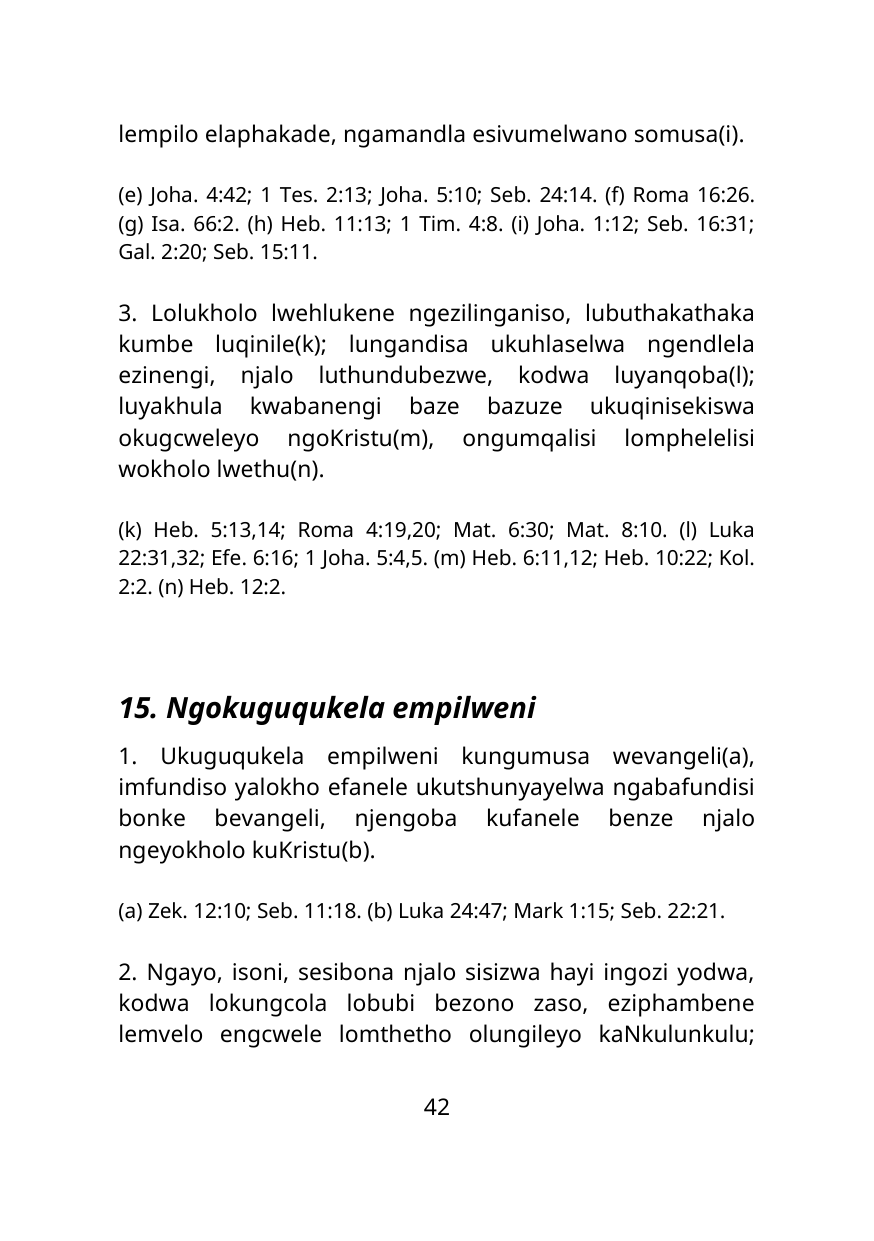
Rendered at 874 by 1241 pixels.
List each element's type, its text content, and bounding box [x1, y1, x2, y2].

text 1. Ukuguqukela empilweni kungumusa wevangeli(a), imfundiso yalokho efanele ukutshunyayelwa ngabafundisi bonke bevangeli, njengoba kufanele benze njalo ngeyokholo kuKristu(b). [118, 740, 756, 865]
text (a) Zek. 12:10; Seb. 11:18. (b) Luka 24:47; Mark 1:15; Seb. 22:21. [118, 896, 756, 924]
text 3. Lolukholo lwehlukene ngezilinganiso, lubuthakathaka kumbe luqinile(k); lungandisa ukuhlaselwa ngendlela ezinengi, njalo luthundubezwe, kodwa luyanqoba(l); luyakhula kwabanengi baze bazuze ukuqinisekiswa okugcweleyo ngoKristu(m), ongumqalisi lomphelelisi wokholo lwethu(n). [118, 297, 756, 484]
text (k) Heb. 5:13,14; Roma 4:19,20; Mat. 6:30; Mat. 8:10. (l) Luka 22:31,32; Efe. 6:16; 1 Joha. 5:4,5. (m) Heb. 6:11,12; Heb. 10:22; Kol. 2:2. (n) Heb. 12:2. [118, 515, 756, 600]
subtitle 15. Ngokuguqukela empilweni [118, 687, 756, 727]
text 2. Ngayo, isoni, sesibona njalo sisizwa hayi ingozi yodwa, kodwa lokungcola lobubi bezono zaso, eziphambene lemvelo engcwele lomthetho olungileyo kaNkulunkulu; [118, 956, 756, 1049]
text (e) Joha. 4:42; 1 Tes. 2:13; Joha. 5:10; Seb. 24:14. (f) Roma 16:26. (g) Isa. 66:2. (h) Heb. 11:13; 1 Tim. 4:8. (i) Joha. 1:12; Seb. 16:31; Gal. 2:20; Seb. 15:11. [118, 181, 756, 265]
text lempilo elaphakade, ngamandla esivumelwano somusa(i). [118, 118, 756, 149]
